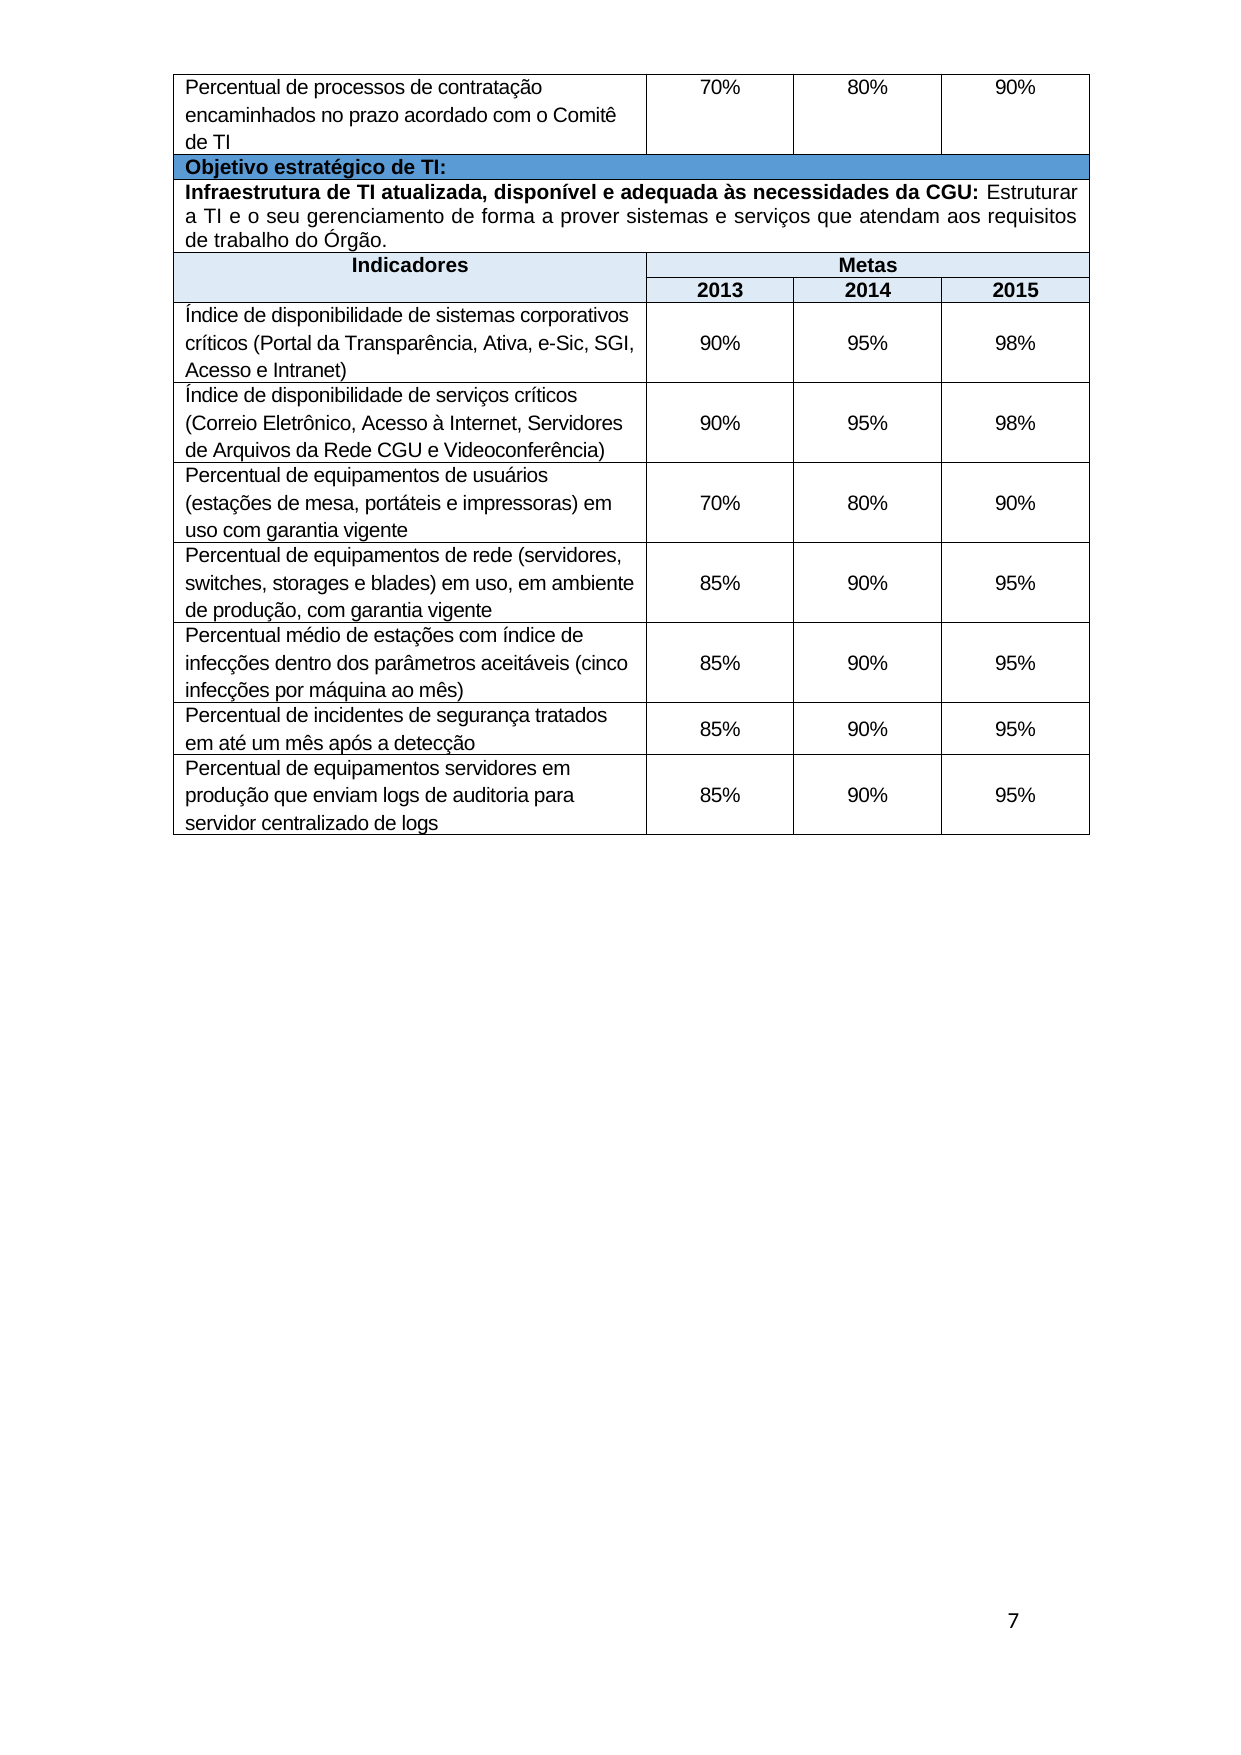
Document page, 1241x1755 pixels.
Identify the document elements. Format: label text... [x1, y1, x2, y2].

table_cell Percentual de equipamentos servidores em produção que enviam logs de auditoria para servidor centralizado de logs [174, 755, 646, 834]
table_cell 95% [942, 755, 1089, 834]
table_cell 85% [647, 703, 793, 754]
table_cell 95% [794, 383, 941, 462]
table_cell 90% [942, 463, 1089, 542]
table_cell 70% [647, 463, 793, 542]
table_cell Percentual de equipamentos de usuários (estações de mesa, portáteis e impressoras) em uso com garantia vigente [174, 463, 646, 542]
table_cell Índice de disponibilidade de serviços críticos (Correio Eletrônico, Acesso à Internet, Servidores de Arquivos da Rede CGU e Videoconferência) [174, 383, 646, 462]
table_cell 90% [794, 755, 941, 834]
table_cell 2014 [794, 278, 941, 302]
table_cell 85% [647, 755, 793, 834]
table_cell 90% [794, 703, 941, 754]
table_cell Percentual médio de estações com índice de infecções dentro dos parâmetros aceitáveis (cinco infecções por máquina ao mês) [174, 623, 646, 702]
table_cell 95% [942, 703, 1089, 754]
table_cell 80% [794, 463, 941, 542]
table_cell 2015 [942, 278, 1089, 302]
table_cell 85% [647, 543, 793, 622]
table_cell Metas [647, 253, 1089, 277]
table_cell 90% [794, 543, 941, 622]
table_cell 85% [647, 623, 793, 702]
table_cell 2013 [647, 278, 793, 302]
table_cell 90% [794, 623, 941, 702]
table_cell Infraestrutura de TI atualizada, disponível e adequada às necessidades da CGU: Estruturar a TI e o seu gerenciamento de forma a prover sistemas e serviços que atendam aos requisitos de trabalho do Órgão. [174, 180, 1089, 252]
table_cell 90% [647, 383, 793, 462]
table_cell 95% [942, 543, 1089, 622]
table_cell Índice de disponibilidade de sistemas corporativos críticos (Portal da Transparência, Ativa, e-Sic, SGI, Acesso e Intranet) [174, 303, 646, 382]
table_cell Percentual de incidentes de segurança tratados em até um mês após a detecção [174, 703, 646, 754]
table_cell 95% [794, 303, 941, 382]
table_cell 90% [647, 303, 793, 382]
table_cell Percentual de equipamentos de rede (servidores, switches, storages e blades) em uso, em ambiente de produção, com garantia vigente [174, 543, 646, 622]
table_cell Indicadores [174, 253, 646, 302]
table_cell Objetivo estratégico de TI: [174, 155, 1089, 179]
table_cell 90% [942, 75, 1089, 154]
table_cell 80% [794, 75, 941, 154]
table_cell Percentual de processos de contratação encaminhados no prazo acordado com o Comitê de TI [174, 75, 646, 154]
table_cell 98% [942, 383, 1089, 462]
table_cell 98% [942, 303, 1089, 382]
table_cell 70% [647, 75, 793, 154]
table_cell 95% [942, 623, 1089, 702]
